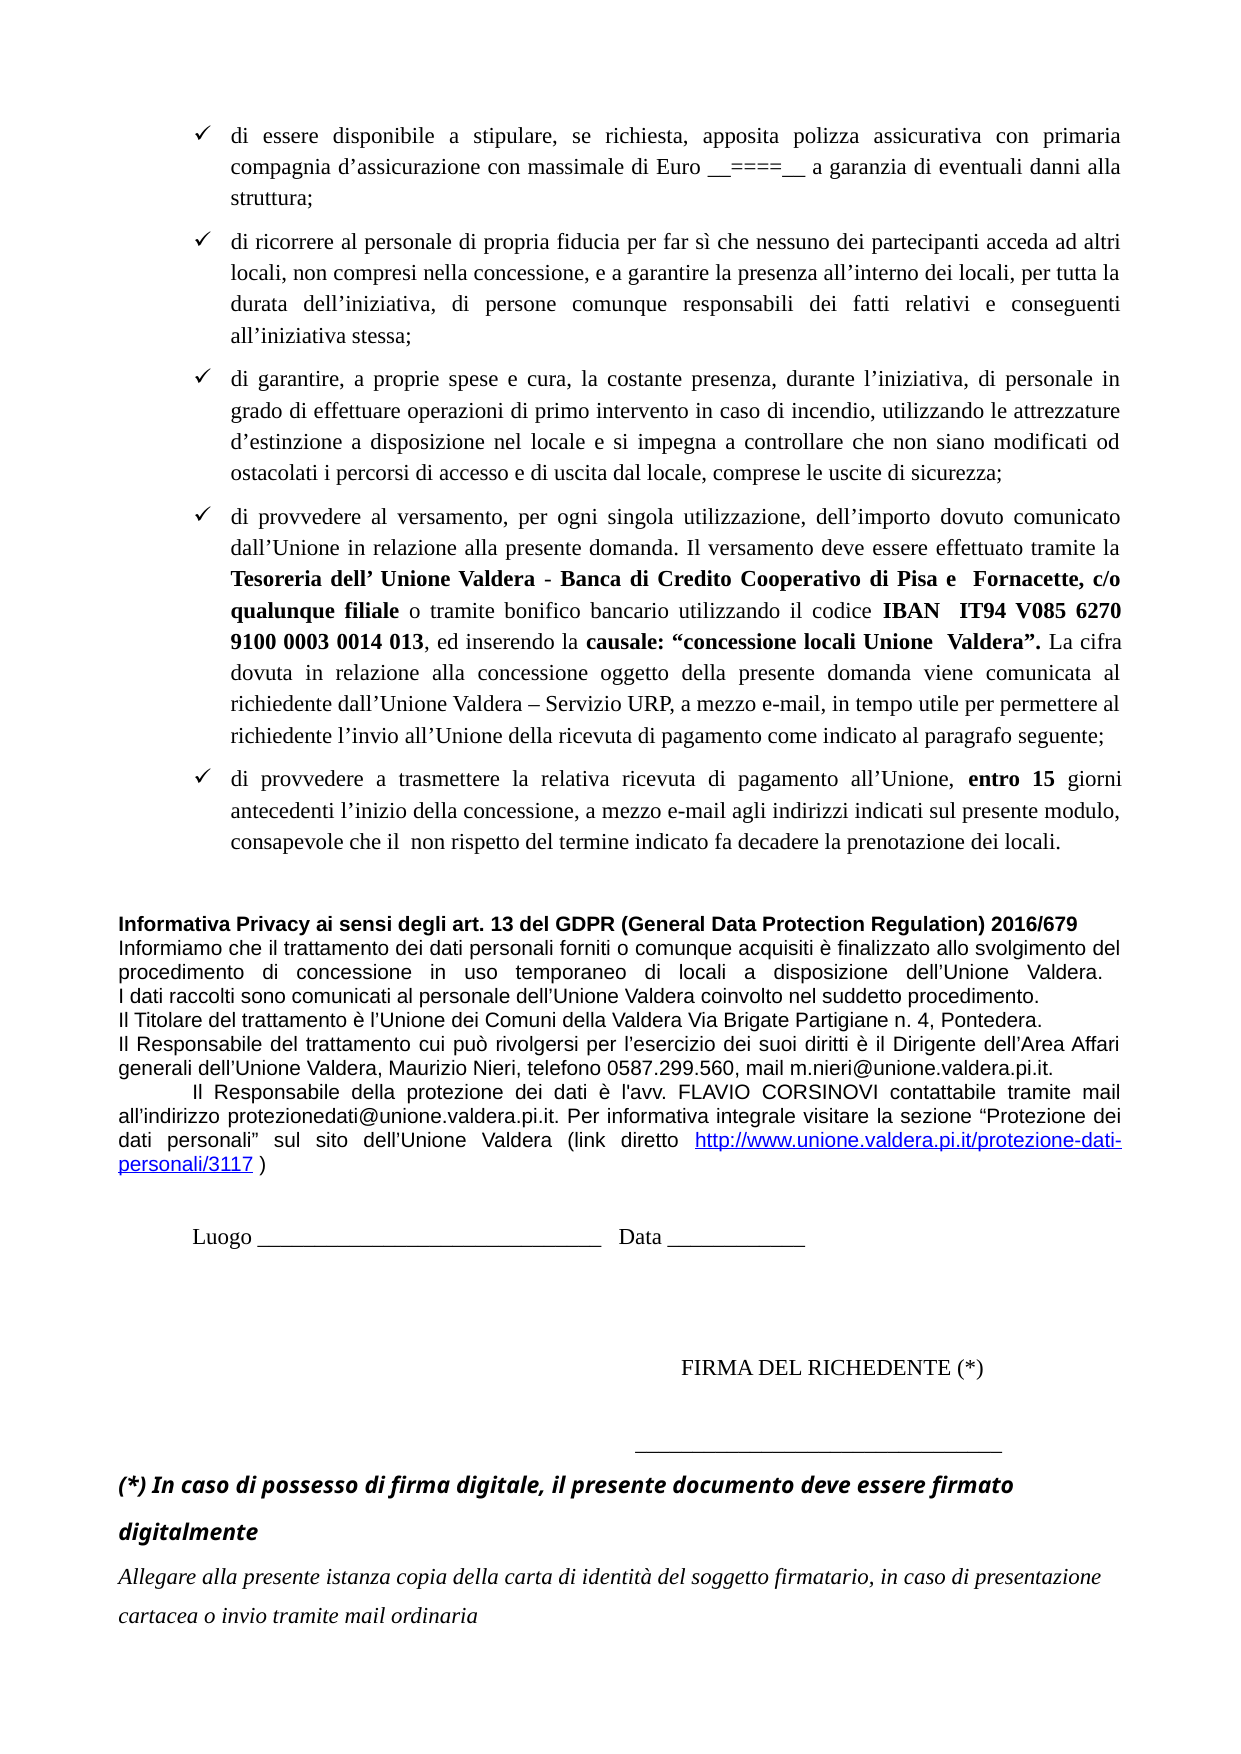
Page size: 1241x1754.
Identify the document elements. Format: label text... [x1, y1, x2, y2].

list di provvedere al versamento, per ogni singola utilizzazione, dell’importo dovuto comunicato dall’Unione in relazione alla presente domanda. Il versamento deve essere effettuato tramite la Tesoreria dell’ Unione Valdera - Banca di Credito Cooperativo di Pisa e Fornacette, c/o qualunque filiale o tramite bonifico bancario utilizzando il codice IBAN IT94 V085 6270 9100 0003 0014 013, ed inserendo la causale: “concessione locali Unione Valdera”. La cifra dovuta in relazione alla concessione oggetto della presente domanda viene comunicata al richiedente dall’Unione Valdera – Servizio URP, a mezzo e-mail, in tempo utile per permettere al richiedente l’invio all’Unione della ricevuta di pagamento come indicato al paragrafo seguente; [193, 499, 1122, 749]
text ________________________________ [118, 1394, 1122, 1457]
text Luogo ______________________________ Data ____________ [118, 1219, 1122, 1250]
text Allegare alla presente istanza copia della carta di identità del soggetto firmatario, in caso di presentazione cartacea o invio tramite mail ordinaria [118, 1563, 1122, 1629]
text Informativa Privacy ai sensi degli art. 13 del GDPR (General Data Protection Regulation) 2016/679 [118, 912, 1122, 936]
text FIRMA DEL RICHEDENTE (*) [561, 1350, 1122, 1382]
text Informiamo che il trattamento dei dati personali forniti o comunque acquisiti è finalizzato allo svolgimento del procedimento di concessione in uso temporaneo di locali a disposizione dell’Unione Valdera. I dati raccolti sono comunicati al personale dell’Unione Valdera coinvolto nel suddetto procedimento. [118, 936, 1122, 1008]
text Il Responsabile del trattamento cui può rivolgersi per l’esercizio dei suoi diritti è il Dirigente dell’Area Affari generali dell’Unione Valdera, Maurizio Nieri, telefono 0587.299.560, mail m.nieri@unione.valdera.pi.it. [118, 1032, 1122, 1079]
list di provvedere a trasmettere la relativa ricevuta di pagamento all’Unione, entro 15 giorni antecedenti l’inizio della concessione, a mezzo e-mail agli indirizzi indicati sul presente modulo, consapevole che il non rispetto del termine indicato fa decadere la prenotazione dei locali. [193, 762, 1122, 856]
text Il Titolare del trattamento è l’Unione dei Comuni della Valdera Via Brigate Partigiane n. 4, Pontedera. [118, 1008, 1122, 1032]
list di essere disponibile a stipulare, se richiesta, apposita polizza assicurativa con primaria compagnia d’assicurazione con massimale di Euro __====__ a garanzia di eventuali danni alla struttura; [193, 118, 1122, 212]
text Il Responsabile della protezione dei dati è l'avv. FLAVIO CORSINOVI contattabile tramite mail all’indirizzo protezionedati@unione.valdera.pi.it. Per informativa integrale visitare la sezione “Protezione dei dati personali” sul sito dell’Unione Valdera (link diretto http://www.unione.valdera.pi.it/protezione-dati-personali/3117 ) [118, 1079, 1122, 1175]
text (*) In caso di possesso di firma digitale, il presente documento deve essere firmato digitalmente [118, 1469, 1122, 1547]
list di garantire, a proprie spese e cura, la costante presenza, durante l’iniziativa, di personale in grado di effettuare operazioni di primo intervento in caso di incendio, utilizzando le attrezzature d’estinzione a disposizione nel locale e si impegna a controllare che non siano modificati od ostacolati i percorsi di accesso e di uscita dal locale, comprese le uscite di sicurezza; [193, 362, 1122, 487]
list di ricorrere al personale di propria fiducia per far sì che nessuno dei partecipanti acceda ad altri locali, non compresi nella concessione, e a garantire la presenza all’interno dei locali, per tutta la durata dell’iniziativa, di persone comunque responsabili dei fatti relativi e conseguenti all’iniziativa stessa; [193, 224, 1122, 349]
